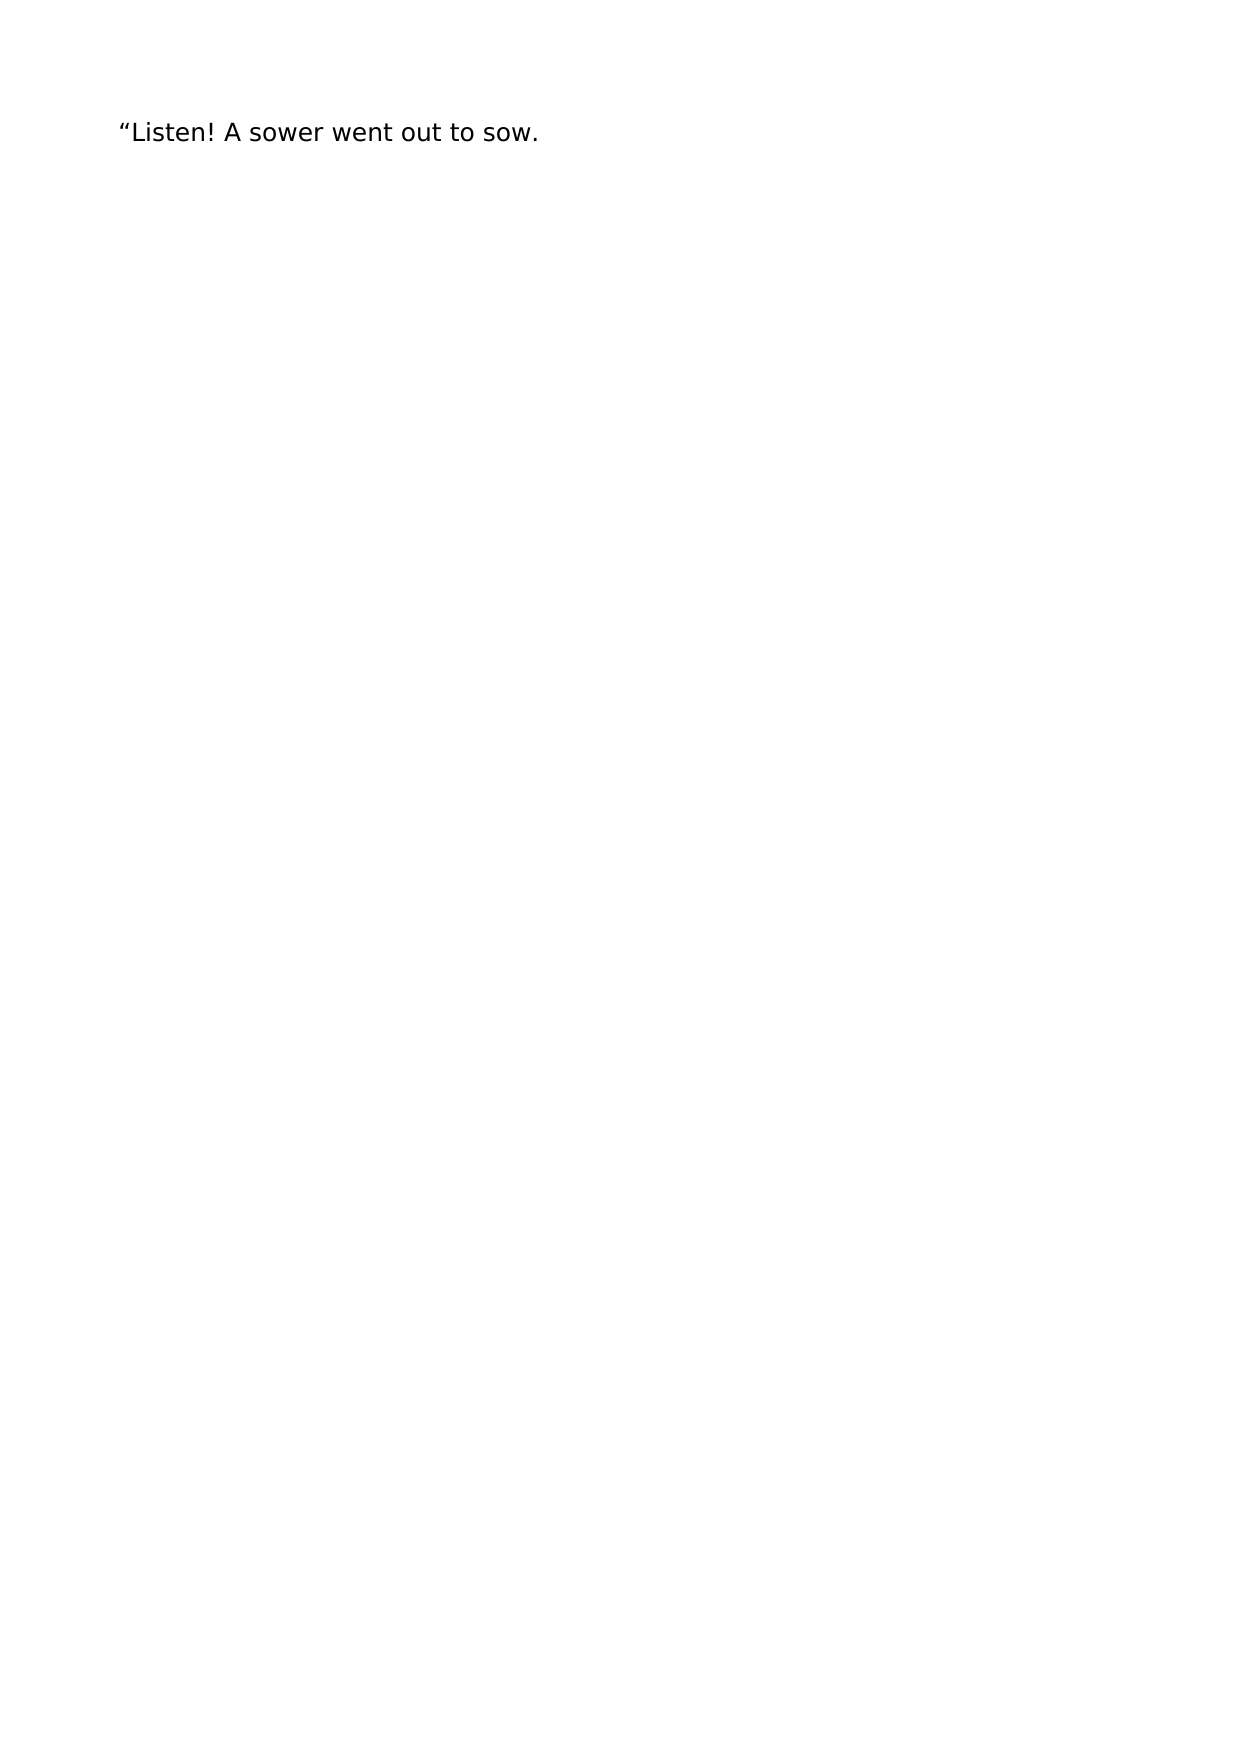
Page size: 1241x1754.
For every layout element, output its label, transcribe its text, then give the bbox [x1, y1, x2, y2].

text “Listen! A sower went out to sow. [118, 118, 1122, 147]
